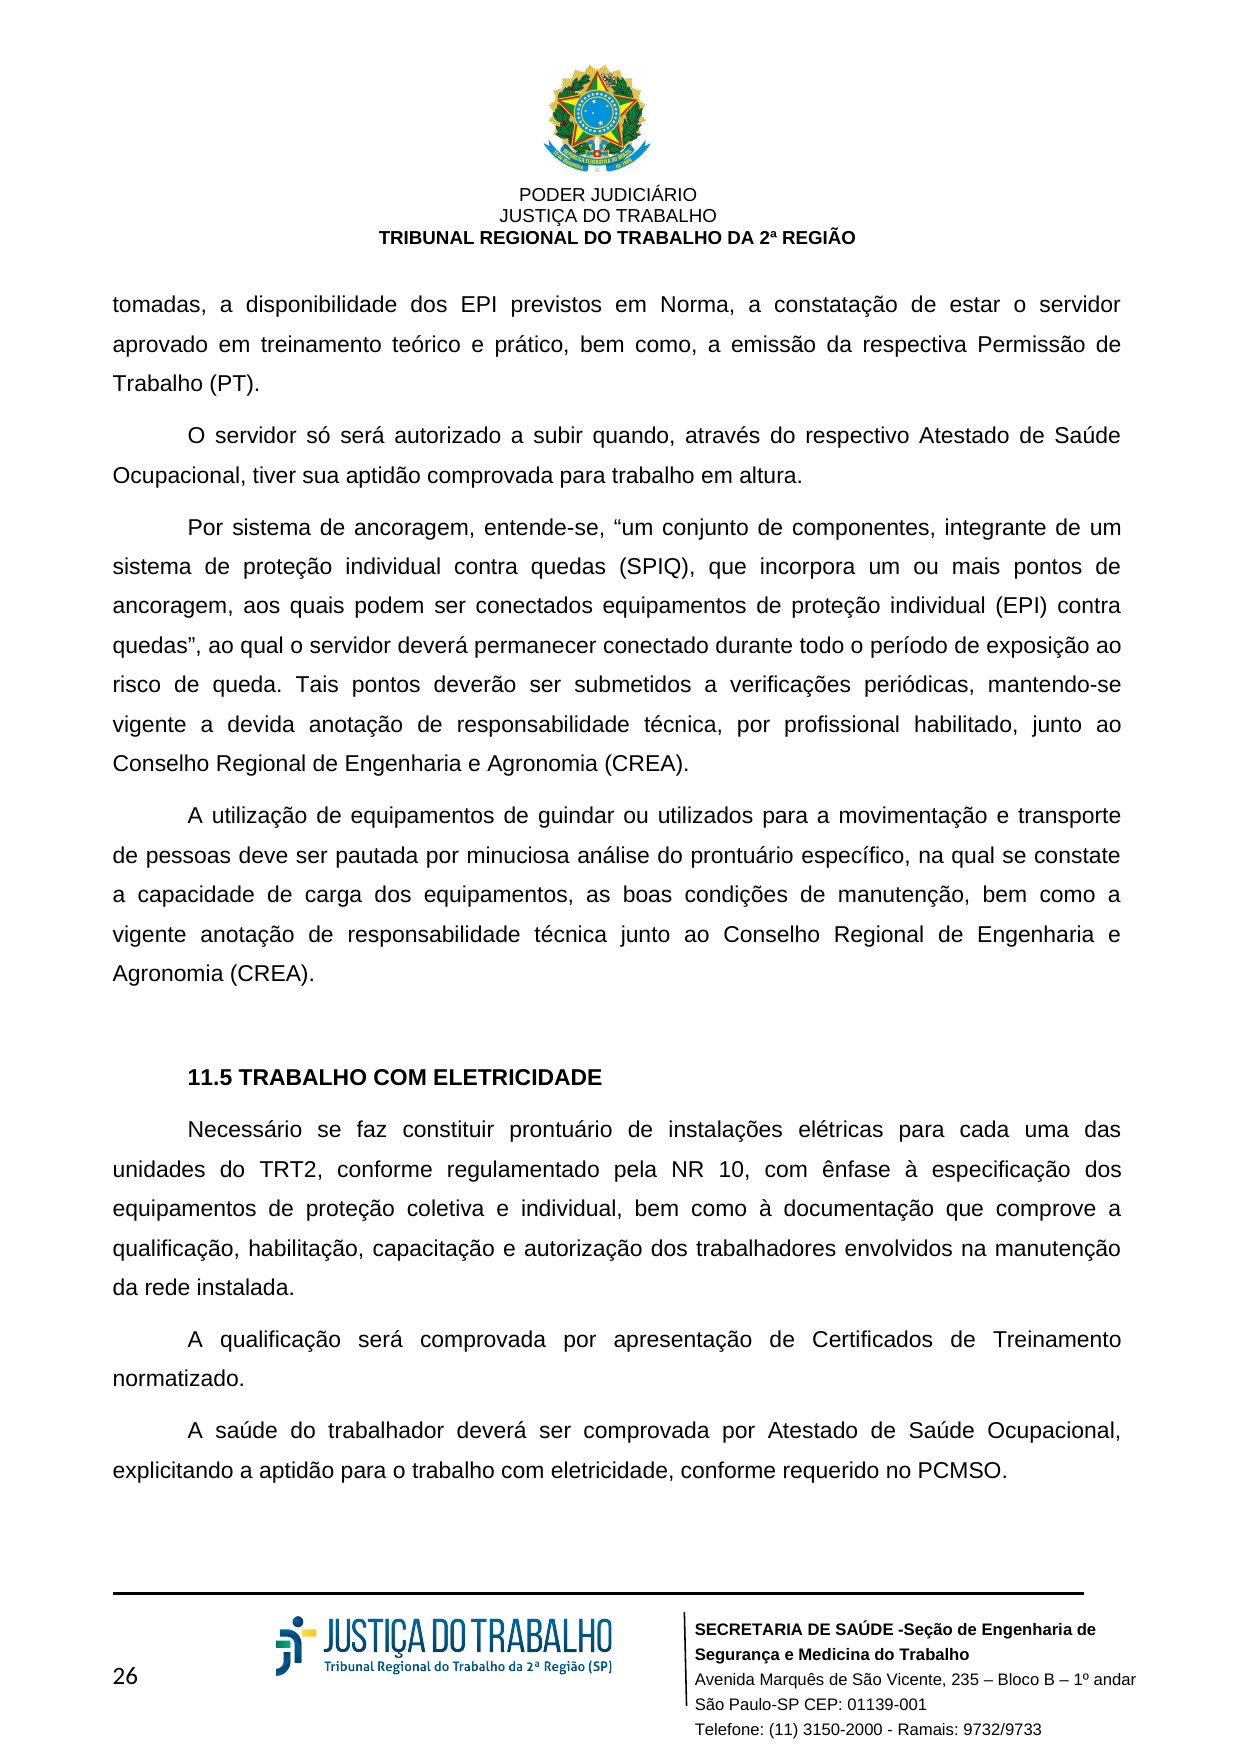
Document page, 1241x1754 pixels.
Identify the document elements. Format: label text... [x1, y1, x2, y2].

subtitle 11.5 TRABALHO COM ELETRICIDADE [112, 1064, 1122, 1091]
picture [543, 65, 650, 172]
picture [276, 1616, 612, 1676]
text tomadas, a disponibilidade dos EPI previstos em Norma, a constatação de estar o servidor aprovado em treinamento teórico e prático, bem como, a emissão da respectiva Permissão de Trabalho (PT). [112, 291, 1122, 397]
text O servidor só será autorizado a subir quando, através do respectivo Atestado de Saúde Ocupacional, tiver sua aptidão comprovada para trabalho em altura. [112, 422, 1122, 488]
text A qualificação será comprovada por apresentação de Certificados de Treinamento normatizado. [112, 1326, 1122, 1392]
text A utilização de equipamentos de guindar ou utilizados para a movimentação e transporte de pessoas deve ser pautada por minuciosa análise do prontuário específico, na qual se constate a capacidade de carga dos equipamentos, as boas condições de manutenção, bem como a vigente anotação de responsabilidade técnica junto ao Conselho Regional de Engenharia e Agronomia (CREA). [112, 802, 1122, 987]
text A saúde do trabalhador deverá ser comprovada por Atestado de Saúde Ocupacional, explicitando a aptidão para o trabalho com eletricidade, conforme requerido no PCMSO. [112, 1417, 1122, 1483]
text Necessário se faz constituir prontuário de instalações elétricas para cada uma das unidades do TRT2, conforme regulamentado pela NR 10, com ênfase à especificação dos equipamentos de proteção coletiva e individual, bem como à documentação que comprove a qualificação, habilitação, capacitação e autorização dos trabalhadores envolvidos na manutenção da rede instalada. [112, 1116, 1122, 1300]
text Por sistema de ancoragem, entende-se, “um conjunto de componentes, integrante de um sistema de proteção individual contra quedas (SPIQ), que incorpora um ou mais pontos de ancoragem, aos quais podem ser conectados equipamentos de proteção individual (EPI) contra quedas”, ao qual o servidor deverá permanecer conectado durante todo o período de exposição ao risco de queda. Tais pontos deverão ser submetidos a verificações periódicas, mantendo-se vigente a devida anotação de responsabilidade técnica, por profissional habilitado, junto ao Conselho Regional de Engenharia e Agronomia (CREA). [112, 513, 1122, 777]
